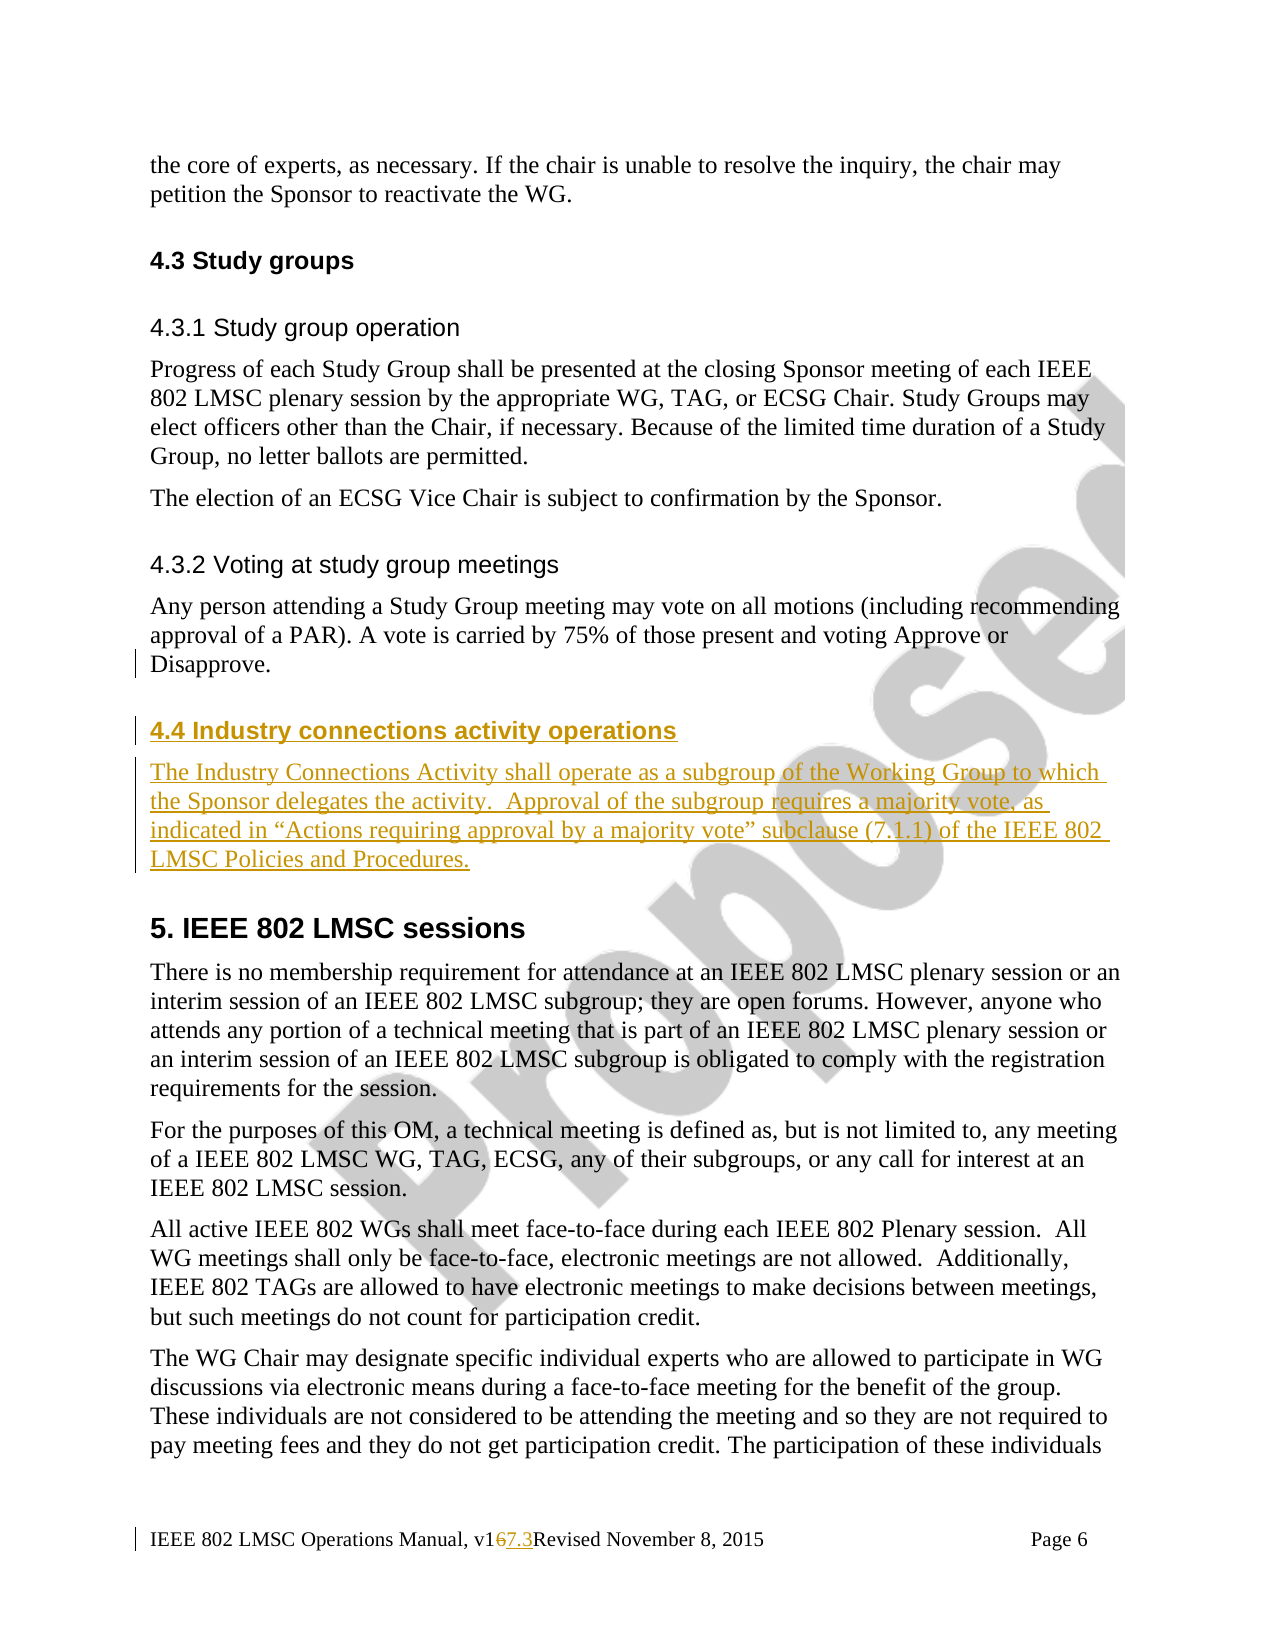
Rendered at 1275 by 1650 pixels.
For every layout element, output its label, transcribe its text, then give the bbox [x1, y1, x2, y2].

text The WG Chair may designate specific individual experts who are allowed to participate in WG discussions via electronic means during a face-to-face meeting for the benefit of the group. These individuals are not considered to be attending the meeting and so they are not required to pay meeting fees and they do not get participation credit. The participation of these individuals [150, 1343, 1125, 1459]
text There is no membership requirement for attendance at an IEEE 802 LMSC plenary session or an interim session of an IEEE 802 LMSC subgroup; they are open forums. However, anyone who attends any portion of a technical meeting that is part of an IEEE 802 LMSC plenary session or an interim session of an IEEE 802 LMSC subgroup is obligated to comply with the registration requirements for the session. [150, 957, 1125, 1102]
picture [149, 74, 1125, 1575]
subtitle Industry connections activity operations [150, 716, 1125, 745]
text All active IEEE 802 WGs shall meet face-to-face during each IEEE 802 Plenary session. All WG meetings shall only be face-to-face, electronic meetings are not allowed. Additionally, IEEE 802 TAGs are allowed to have electronic meetings to make decisions between meetings, but such meetings do not count for participation credit. [150, 1214, 1125, 1330]
text Any person attending a Study Group meeting may vote on all motions (including recommending approval of a PAR). A vote is carried by 75% of those present and voting Approve or Disapprove. [150, 591, 1125, 678]
subtitle Voting at study group meetings [150, 549, 1125, 579]
text The Industry Connections Activity shall operate as a subgroup of the Working Group to which the Sponsor delegates the activity. Approval of the subgroup requires a majority vote, as indicated in “Actions requiring approval by a majority vote” subclause (7.1.1) of the IEEE 802 LMSC Policies and Procedures. [150, 757, 1125, 873]
subtitle Study group operation [150, 313, 1125, 342]
text the core of experts, as necessary. If the chair is unable to resolve the inquiry, the chair may petition the Sponsor to reactivate the WG. [150, 150, 1125, 208]
subtitle Study groups [150, 246, 1125, 275]
text Progress of each Study Group shall be presented at the closing Sponsor meeting of each IEEE 802 LMSC plenary session by the appropriate WG, TAG, or ECSG Chair. Study Groups may elect officers other than the Chair, if necessary. Because of the limited time duration of a Study Group, no letter ballots are permitted. [150, 354, 1125, 470]
subtitle IEEE 802 LMSC sessions [150, 911, 1125, 945]
text For the purposes of this OM, a technical meeting is defined as, but is not limited to, any meeting of a IEEE 802 LMSC WG, TAG, ECSG, any of their subgroups, or any call for interest at an IEEE 802 LMSC session. [150, 1114, 1125, 1202]
text The election of an ECSG Vice Chair is subject to confirmation by the Sponsor. [150, 482, 1125, 512]
